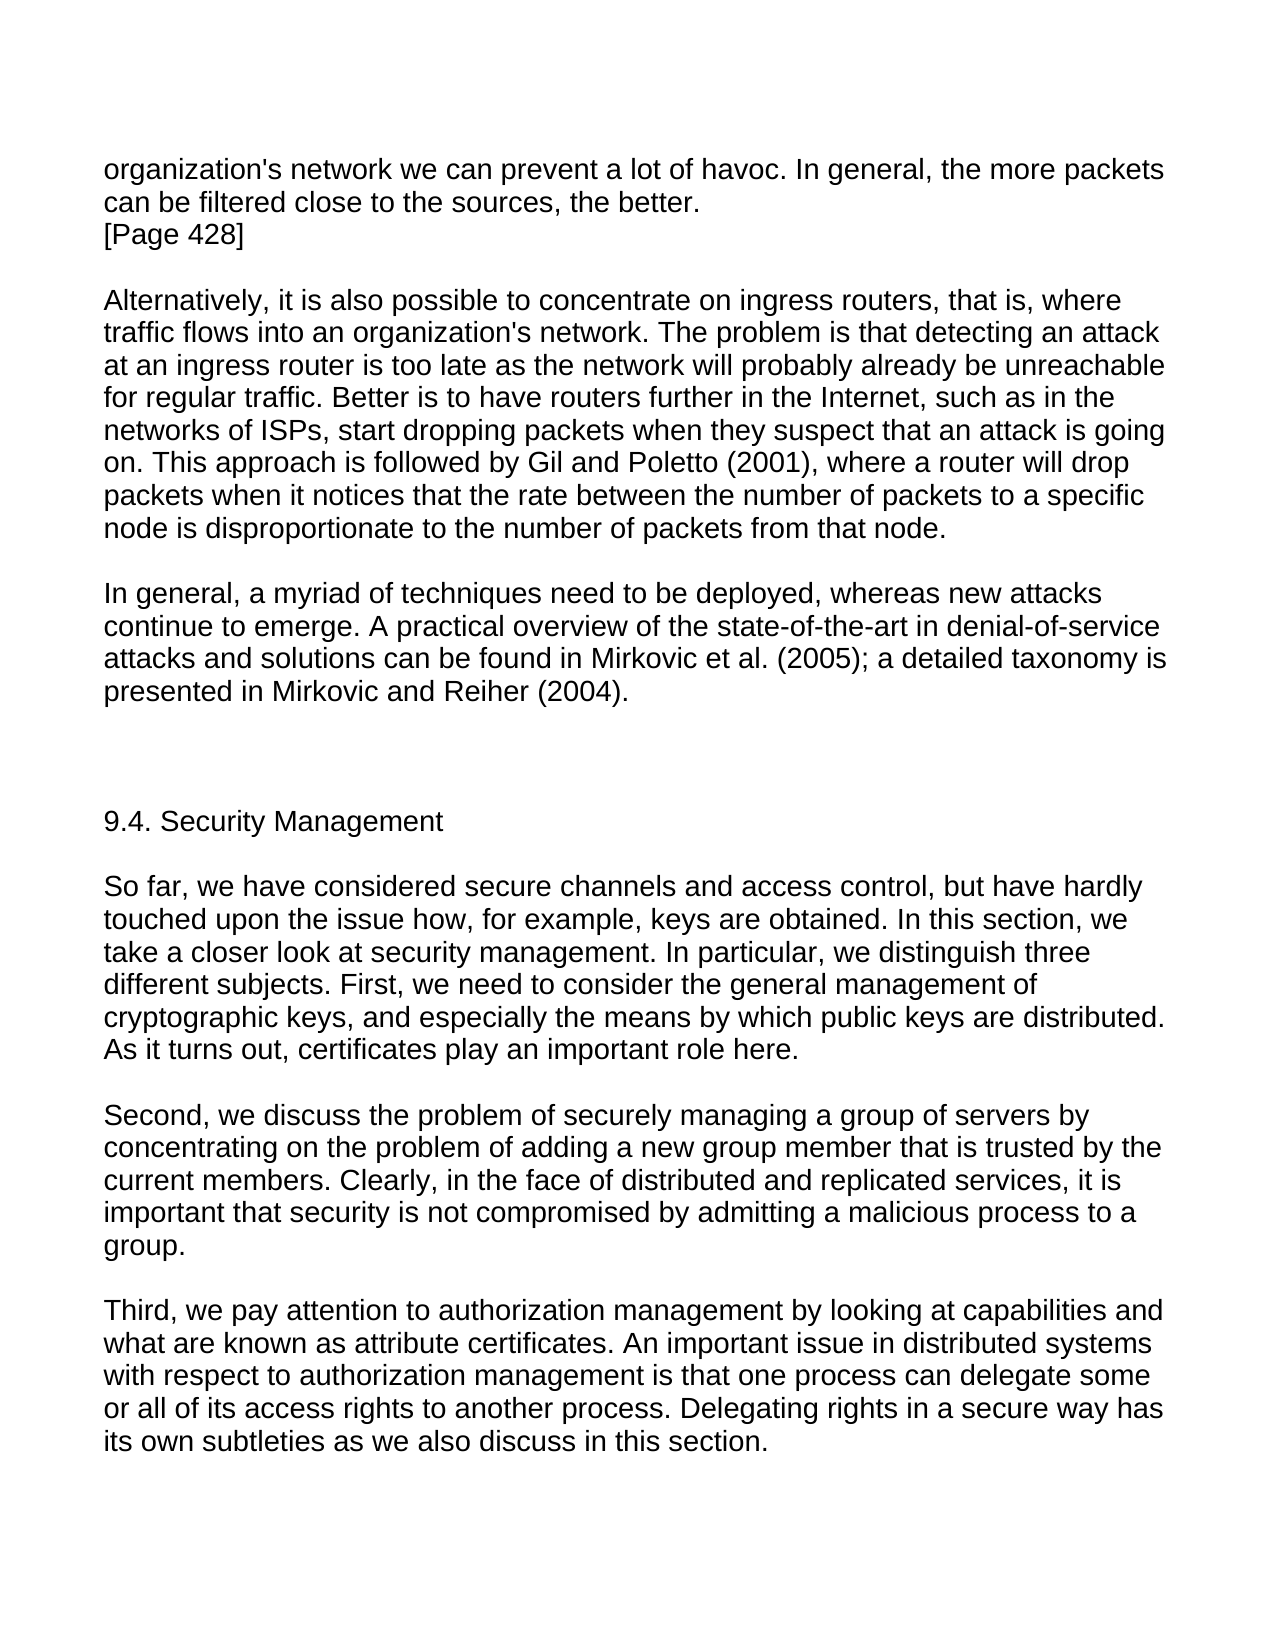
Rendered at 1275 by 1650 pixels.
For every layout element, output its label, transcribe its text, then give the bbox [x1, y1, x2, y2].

text 9.4. Security Management [103, 805, 1172, 838]
text So far, we have considered secure channels and access control, but have hardly touched upon the issue how, for example, keys are obtained. In this section, we take a closer look at security management. In particular, we distinguish three different subjects. First, we need to consider the general management of cryptographic keys, and especially the means by which public keys are distributed. As it turns out, certificates play an important role here. [103, 870, 1172, 1066]
text [Page 428] [103, 218, 1172, 251]
text Second, we discuss the problem of securely managing a group of servers by concentrating on the problem of adding a new group member that is trusted by the current members. Clearly, in the face of distributed and replicated services, it is important that security is not compromised by admitting a malicious process to a group. [103, 1098, 1172, 1262]
text Third, we pay attention to authorization management by looking at capabilities and what are known as attribute certificates. An important issue in distributed systems with respect to authorization management is that one process can delegate some or all of its access rights to another process. Delegating rights in a secure way has its own subtleties as we also discuss in this section. [103, 1294, 1172, 1457]
text In general, a myriad of techniques need to be deployed, whereas new attacks continue to emerge. A practical overview of the state-of-the-art in denial-of-service attacks and solutions can be found in Mirkovic et al. (2005); a detailed taxonomy is presented in Mirkovic and Reiher (2004). [103, 577, 1172, 707]
text organization's network we can prevent a lot of havoc. In general, the more packets can be filtered close to the sources, the better. [103, 153, 1172, 218]
text Alternatively, it is also possible to concentrate on ingress routers, that is, where traffic flows into an organization's network. The problem is that detecting an attack at an ingress router is too late as the network will probably already be unreachable for regular traffic. Better is to have routers further in the Internet, such as in the networks of ISPs, start dropping packets when they suspect that an attack is going on. This approach is followed by Gil and Poletto (2001), where a router will drop packets when it notices that the rate between the number of packets to a specific node is disproportionate to the number of packets from that node. [103, 283, 1172, 544]
